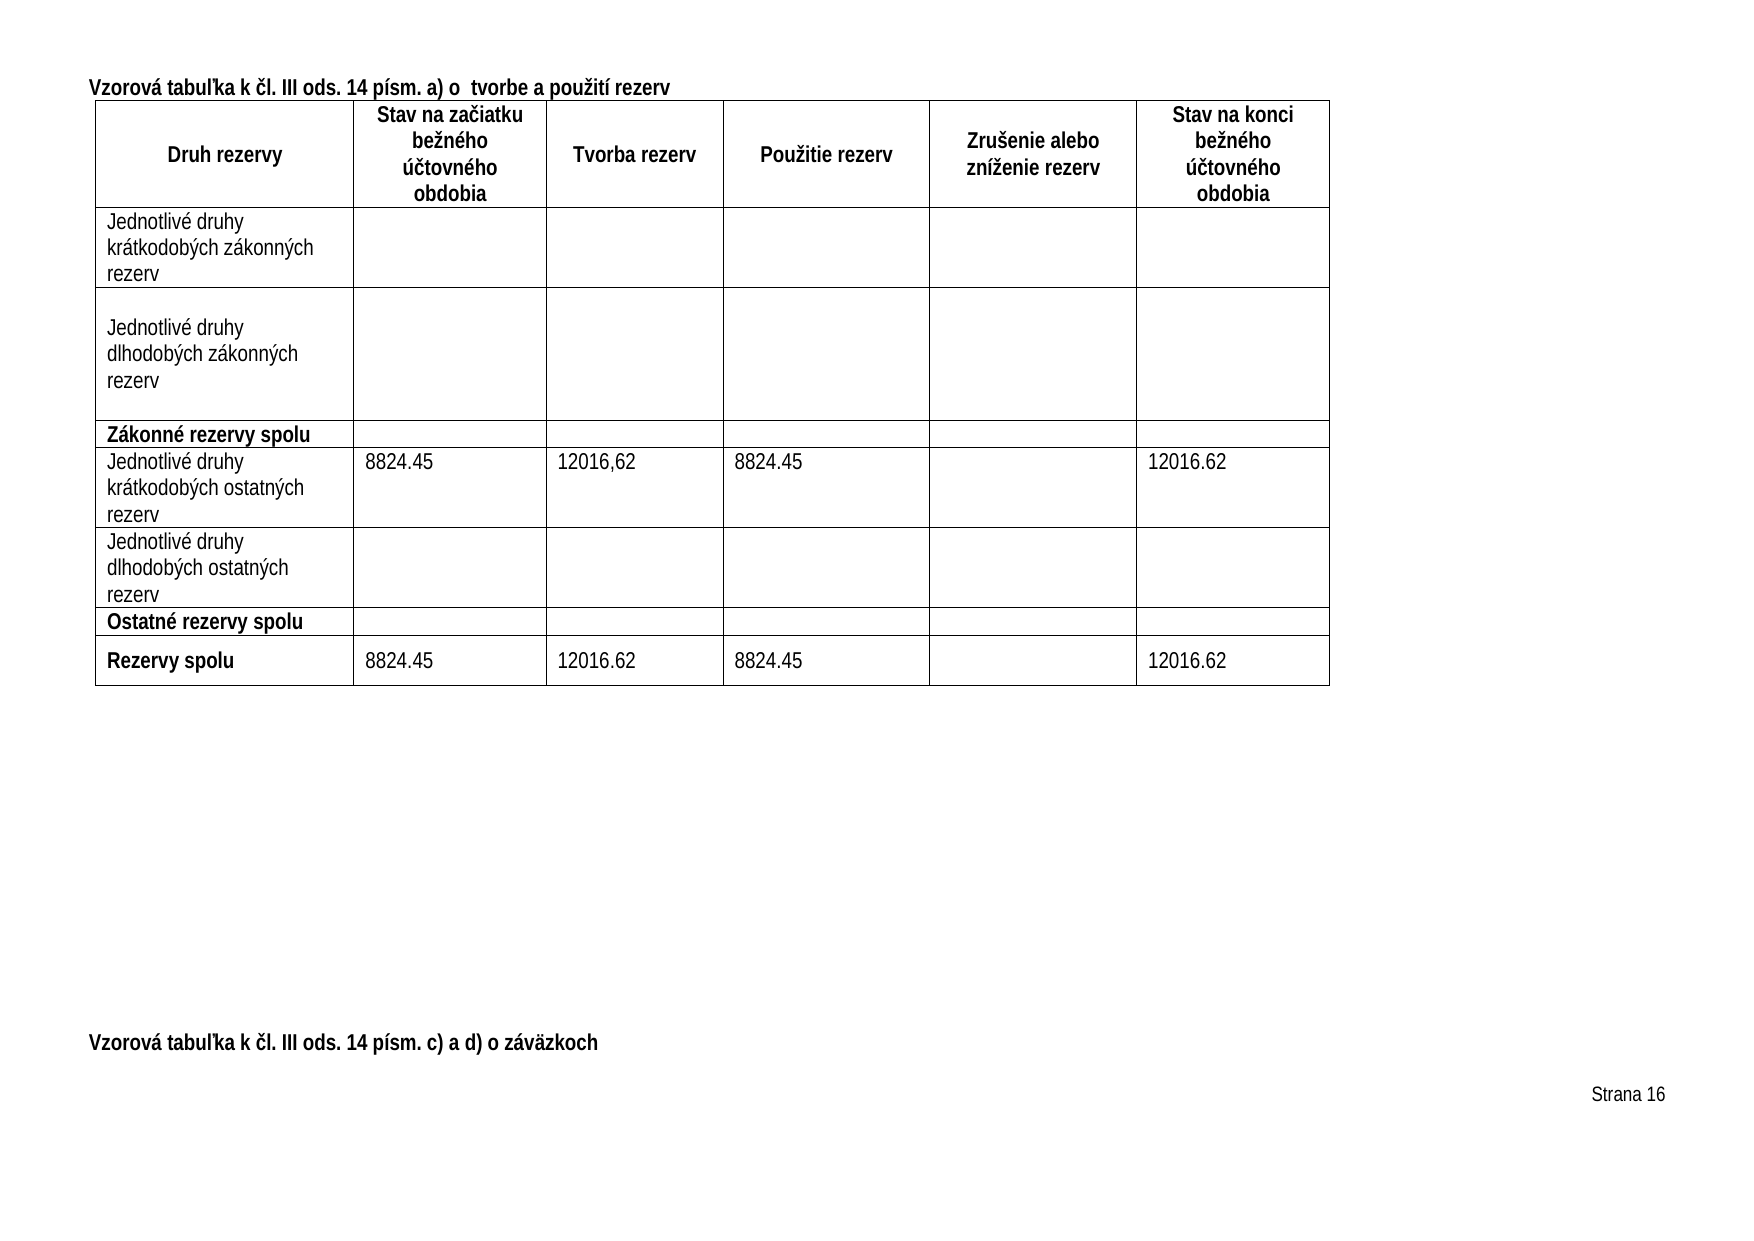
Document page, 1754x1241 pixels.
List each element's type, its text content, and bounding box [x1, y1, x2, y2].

table_header Druh rezervy [96, 101, 353, 207]
table_cell [1137, 528, 1329, 607]
table_cell [1137, 421, 1329, 447]
table_cell [930, 448, 1136, 527]
table_cell [930, 288, 1136, 419]
table_cell Rezervy spolu [96, 636, 353, 685]
table_cell Jednotlivé druhy krátkodobých zákonných rezerv [96, 208, 353, 287]
table_cell [547, 528, 723, 607]
table_cell [354, 528, 546, 607]
table_cell [930, 421, 1136, 447]
table_cell 12016,62 [547, 448, 723, 527]
text Vzorová tabuľka k čl. III ods. 14 písm. a) o tvorbe a použití rezerv [89, 74, 1665, 100]
text Vzorová tabuľka k čl. III ods. 14 písm. c) a d) o záväzkoch [89, 1029, 1665, 1055]
table_cell [930, 608, 1136, 634]
table_cell [547, 208, 723, 287]
table_header Zrušenie alebo zníženie rezerv [930, 101, 1136, 207]
table_cell [547, 421, 723, 447]
table_cell [930, 528, 1136, 607]
table_cell [930, 208, 1136, 287]
table_cell Ostatné rezervy spolu [96, 608, 353, 634]
table_cell [1137, 288, 1329, 419]
table_cell [354, 288, 546, 419]
table_cell [1137, 608, 1329, 634]
table_cell [354, 421, 546, 447]
table_cell 12016,62 [547, 636, 723, 685]
table_cell [354, 208, 546, 287]
table_cell [724, 528, 929, 607]
table_cell [930, 636, 1136, 685]
table_header Stav na začiatku bežného účtovného obdobia [354, 101, 546, 207]
table_cell [724, 608, 929, 634]
table_cell [354, 608, 546, 634]
table_header Použitie rezerv [724, 101, 929, 207]
table_cell [547, 288, 723, 419]
table_header Stav na konci bežného účtovného obdobia [1137, 101, 1329, 207]
table_cell Jednotlivé druhy dlhodobých ostatných rezerv [96, 528, 353, 607]
table_cell 12016,62 [1137, 448, 1329, 527]
table_cell [724, 421, 929, 447]
table_cell [1137, 208, 1329, 287]
table_cell 12016,62 [1137, 636, 1329, 685]
table_cell 8824,45 [724, 636, 929, 685]
table_cell 8824,45 [354, 448, 546, 527]
table_cell 8824,45 [724, 448, 929, 527]
table_cell Jednotlivé druhy dlhodobých zákonných rezerv [96, 288, 353, 419]
table_cell [547, 608, 723, 634]
table_cell Jednotlivé druhy krátkodobých ostatných rezerv [96, 448, 353, 527]
table_cell 8824,45 [354, 636, 546, 685]
table_header Tvorba rezerv [547, 101, 723, 207]
table_cell Zákonné rezervy spolu [96, 421, 353, 447]
table_cell [724, 208, 929, 287]
table_cell [724, 288, 929, 419]
